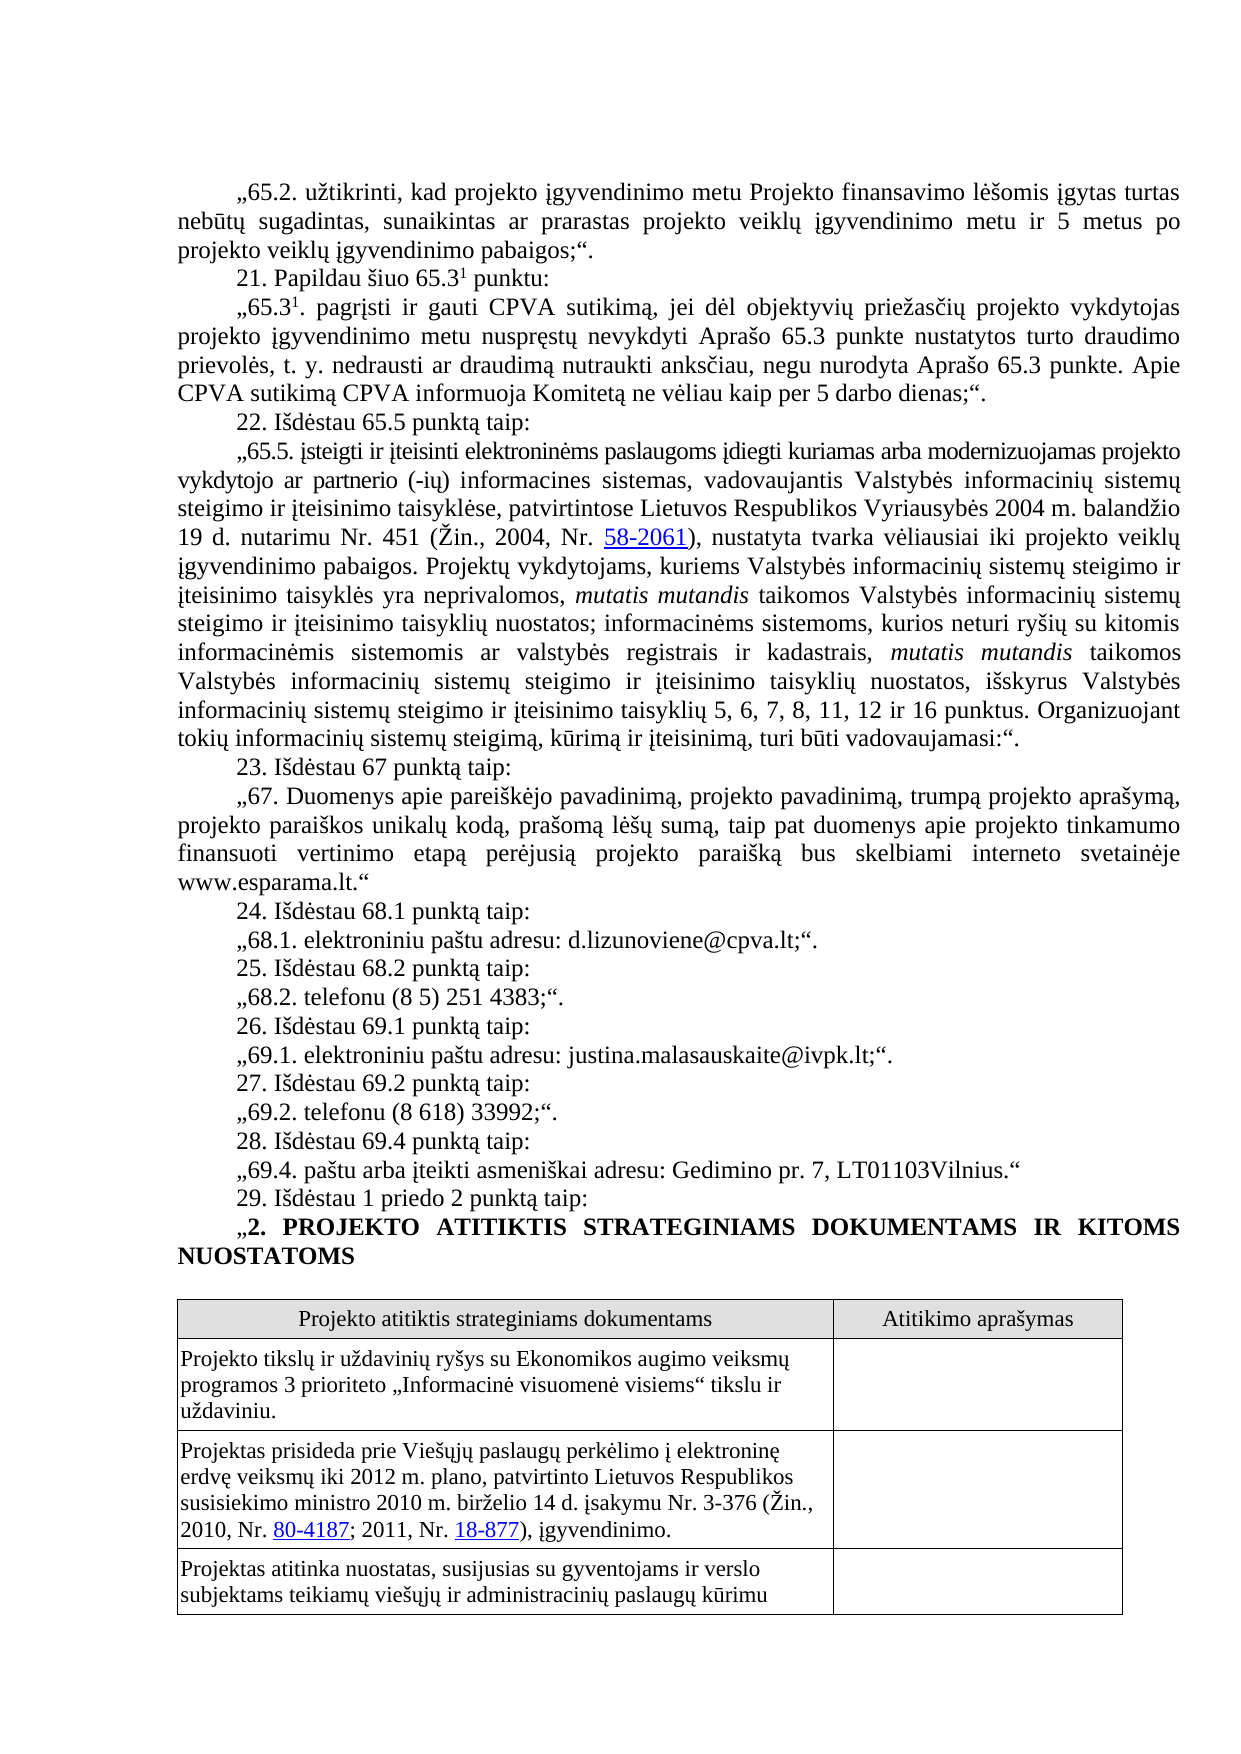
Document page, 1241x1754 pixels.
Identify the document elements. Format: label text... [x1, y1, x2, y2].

text 23. Išdėstau 67 punktą taip: [177, 752, 1181, 781]
table_header Projekto atitiktis strateginiams dokumentams [178, 1300, 833, 1338]
text „2. PROJEKTO ATITIKTIS STRATEGINIAMS DOKUMENTAMS IR KITOMS NUOSTATOMS [177, 1212, 1181, 1270]
table_cell Projekto tikslų ir uždavinių ryšys su Ekonomikos augimo veiksmų programos 3 prioriteto „Informacinė visuomenė visiems“ tikslu ir uždaviniu. [178, 1339, 833, 1430]
text 22. Išdėstau 65.5 punktą taip: [177, 407, 1181, 436]
text 24. Išdėstau 68.1 punktą taip: [177, 896, 1181, 925]
table_cell Projektas prisideda prie Viešųjų paslaugų perkėlimo į elektroninę erdvę veiksmų iki 2012 m. plano, patvirtinto Lietuvos Respublikos susisiekimo ministro 2010 m. birželio 14 d. įsakymu Nr. 3-376 (Žin., 2010, Nr. 80-4187; 2011, Nr. 18-877), įgyvendinimo. [178, 1431, 833, 1548]
text „69.1. elektroniniu paštu adresu: justina.malasauskaite@ivpk.lt;“. [177, 1040, 1181, 1068]
text 21. Papildau šiuo 65.31 punktu: [177, 263, 1181, 292]
text „65.2. užtikrinti, kad projekto įgyvendinimo metu Projekto finansavimo lėšomis įgytas turtas nebūtų sugadintas, sunaikintas ar prarastas projekto veiklų įgyvendinimo metu ir 5 metus po projekto veiklų įgyvendinimo pabaigos;“. [177, 177, 1181, 263]
table_cell [834, 1339, 1122, 1430]
table_cell [834, 1431, 1122, 1548]
table_cell [834, 1549, 1122, 1614]
text „65.5. įsteigti ir įteisinti elektroninėms paslaugoms įdiegti kuriamas arba modernizuojamas projekto vykdytojo ar partnerio (-ių) informacines sistemas, vadovaujantis Valstybės informacinių sistemų steigimo ir įteisinimo taisyklėse, patvirtintose Lietuvos Respublikos Vyriausybės 2004 m. balandžio 19 d. nutarimu Nr. 451 (Žin., 2004, Nr. 58-2061), nustatyta tvarka vėliausiai iki projekto veiklų įgyvendinimo pabaigos. Projektų vykdytojams, kuriems Valstybės informacinių sistemų steigimo ir įteisinimo taisyklės yra neprivalomos, mutatis mutandis taikomos Valstybės informacinių sistemų steigimo ir įteisinimo taisyklių nuostatos; informacinėms sistemoms, kurios neturi ryšių su kitomis informacinėmis sistemomis ar valstybės registrais ir kadastrais, mutatis mutandis taikomos Valstybės informacinių sistemų steigimo ir įteisinimo taisyklių nuostatos, išskyrus Valstybės informacinių sistemų steigimo ir įteisinimo taisyklių 5, 6, 7, 8, 11, 12 ir 16 punktus. Organizuojant tokių informacinių sistemų steigimą, kūrimą ir įteisinimą, turi būti vadovaujamasi:“. [177, 436, 1181, 752]
text „69.4. paštu arba įteikti asmeniškai adresu: Gedimino pr. 7, LT01103Vilnius.“ [177, 1155, 1181, 1183]
text 27. Išdėstau 69.2 punktą taip: [177, 1068, 1181, 1097]
text „68.2. telefonu (8 5) 251 4383;“. [177, 982, 1181, 1011]
text 28. Išdėstau 69.4 punktą taip: [177, 1126, 1181, 1155]
text „68.1. elektroniniu paštu adresu: d.lizunoviene@cpva.lt;“. [177, 925, 1181, 953]
text 25. Išdėstau 68.2 punktą taip: [177, 953, 1181, 982]
table_cell Projektas atitinka nuostatas, susijusias su gyventojams ir verslo subjektams teikiamų viešųjų ir administracinių paslaugų kūrimu [178, 1549, 833, 1614]
text „67. Duomenys apie pareiškėjo pavadinimą, projekto pavadinimą, trumpą projekto aprašymą, projekto paraiškos unikalų kodą, prašomą lėšų sumą, taip pat duomenys apie projekto tinkamumo finansuoti vertinimo etapą perėjusią projekto paraišką bus skelbiami interneto svetainėje www.esparama.lt.“ [177, 781, 1181, 896]
text „65.31. pagrįsti ir gauti CPVA sutikimą, jei dėl objektyvių priežasčių projekto vykdytojas projekto įgyvendinimo metu nuspręstų nevykdyti Aprašo 65.3 punkte nustatytos turto draudimo prievolės, t. y. nedrausti ar draudimą nutraukti anksčiau, negu nurodyta Aprašo 65.3 punkte. Apie CPVA sutikimą CPVA informuoja Komitetą ne vėliau kaip per 5 darbo dienas;“. [177, 292, 1181, 407]
text 26. Išdėstau 69.1 punktą taip: [177, 1011, 1181, 1040]
table_header Atitikimo aprašymas [834, 1300, 1122, 1338]
text „69.2. telefonu (8 618) 33992;“. [177, 1097, 1181, 1126]
text 29. Išdėstau 1 priedo 2 punktą taip: [177, 1183, 1181, 1212]
